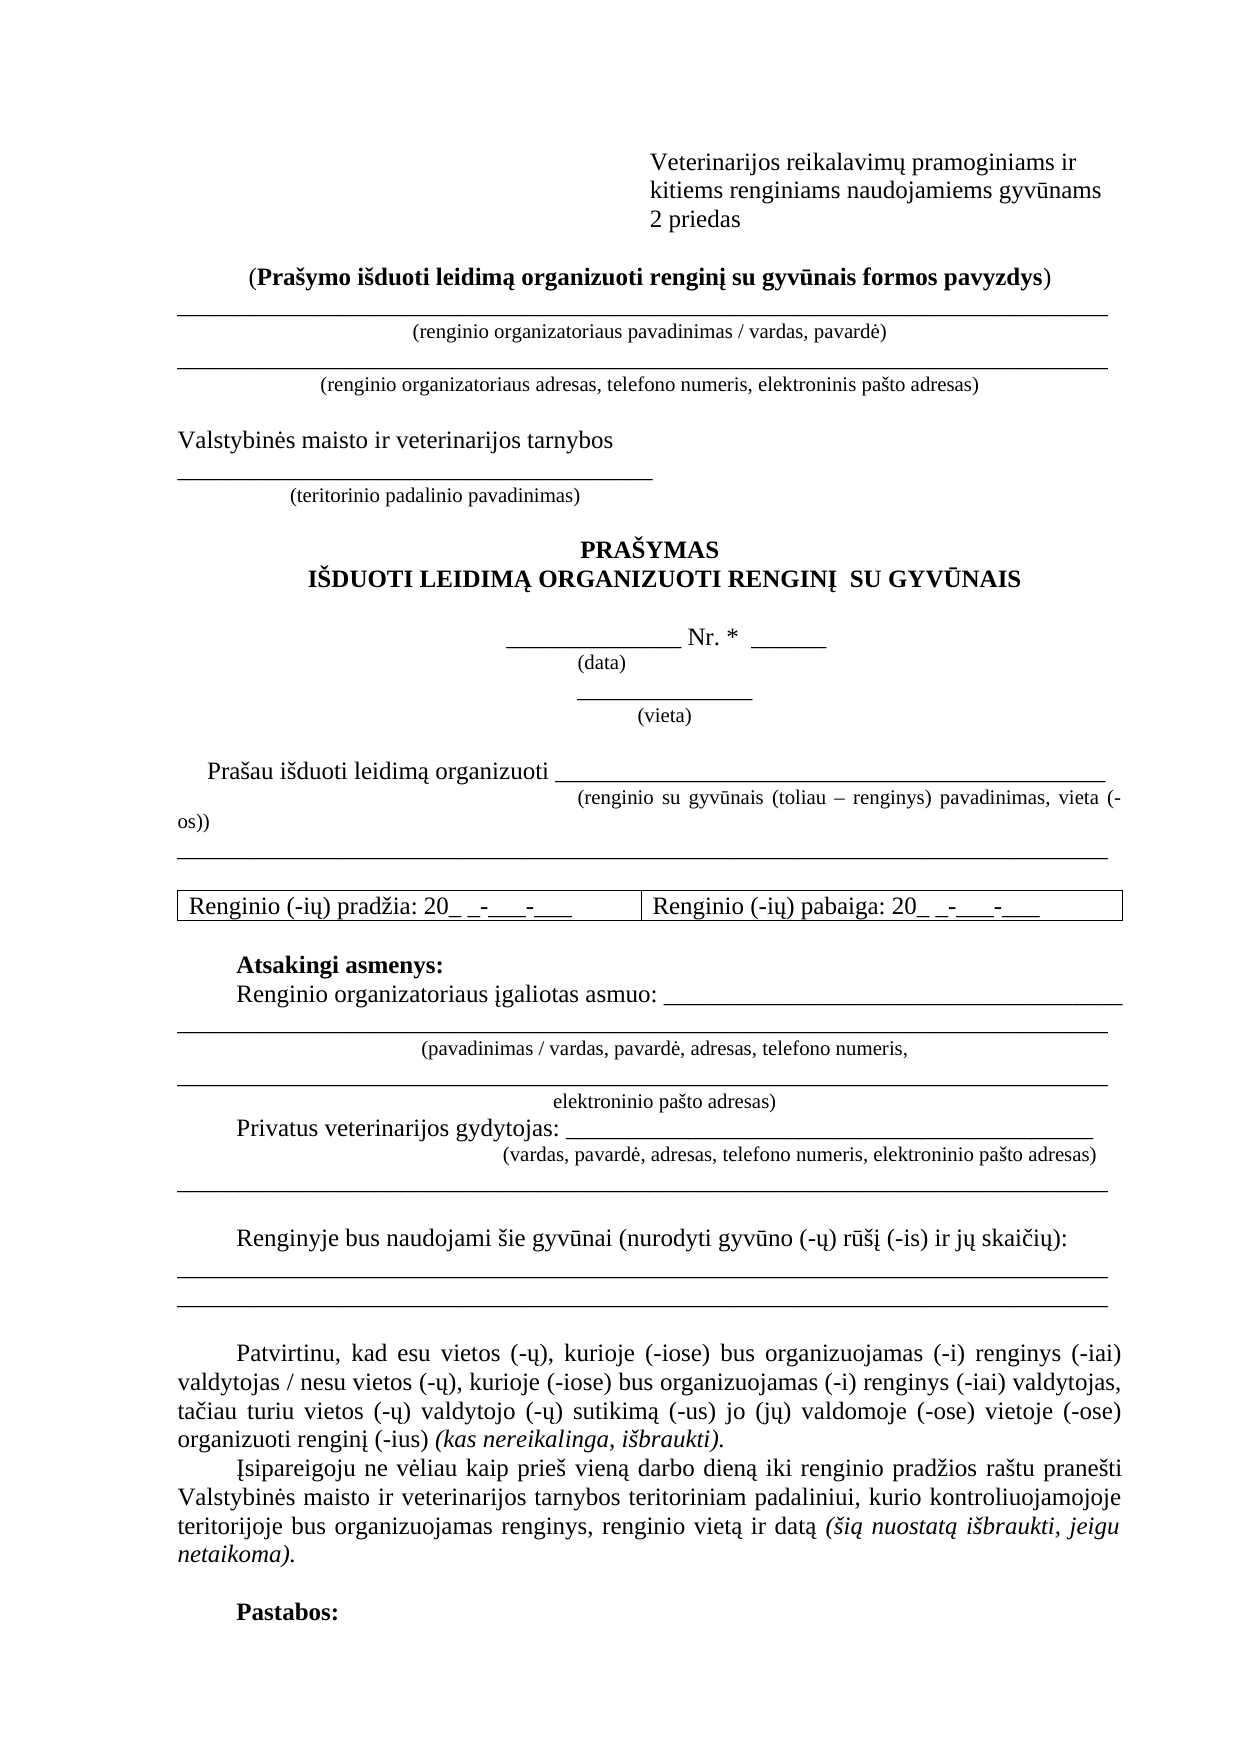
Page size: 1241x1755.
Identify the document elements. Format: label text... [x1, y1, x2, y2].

text PRAŠYMAS [177, 535, 1122, 564]
text Renginyje bus naudojami šie gyvūnai (nurodyti gyvūno (-ų) rūšį (-is) ir jų skaičių): [177, 1223, 1122, 1252]
text (vieta) [177, 703, 1122, 727]
text ______________________________________ [177, 454, 1122, 482]
text (teritorinio padalinio pavadinimas) [177, 482, 1122, 507]
text Pastabos: [177, 1597, 1122, 1626]
text Veterinarijos reikalavimų pramoginiams ir kitiems renginiams naudojamiems gyvūnams [649, 147, 1122, 204]
text Patvirtinu, kad esu vietos (-ų), kurioje (-iose) bus organizuojamas (-i) renginys (-iai) valdytojas / nesu vietos (-ų), kurioje (-iose) bus organizuojamas (-i) renginys (-iai) valdytojas, tačiau turiu vietos (-ų) valdytojo (-ų) sutikimą (-us) jo (jų) valdomoje (-ose) vietoje (-ose) organizuoti renginį (-ius) (kas nereikalinga, išbraukti). [177, 1338, 1122, 1453]
text Valstybinės maisto ir veterinarijos tarnybos [177, 425, 1122, 454]
text (vardas, pavardė, adresas, telefono numeris, elektroninio pašto adresas) [177, 1142, 1122, 1166]
text IŠDUOTI LEIDIMĄ organizuoti renginį su gyvūnais [177, 564, 1122, 593]
text ______________ [177, 674, 1122, 703]
text ______________ Nr. * ______ [177, 622, 1122, 650]
text Privatus veterinarijos gydytojas: [177, 1113, 1093, 1142]
text Atsakingi asmenys: [177, 950, 1122, 979]
text (renginio su gyvūnais (toliau – renginys) pavadinimas, vieta (-os)) [177, 785, 1122, 833]
text Įsipareigoju ne vėliau kaip prieš vieną darbo dieną iki renginio pradžios raštu pranešti Valstybinės maisto ir veterinarijos tarnybos teritoriniam padaliniui, kurio kontroliuojamojoje teritorijoje bus organizuojamas renginys, renginio vietą ir datą (šią nuostatą išbraukti, jeigu netaikoma). [177, 1453, 1122, 1568]
text (pavadinimas / vardas, pavardė, adresas, telefono numeris, [177, 1036, 1122, 1060]
text (data) [177, 650, 1122, 674]
text elektroninio pašto adresas) [177, 1089, 1122, 1113]
table_header Renginio (-ių) pabaiga: 20_ _-___-___ [642, 891, 1122, 920]
text 2 priedas [649, 204, 1122, 233]
text (renginio organizatoriaus adresas, telefono numeris, elektroninis pašto adresas) [177, 372, 1122, 396]
table_header Renginio (-ių) pradžia: 20_ _-___-___ [178, 891, 641, 920]
text (Prašymo išduoti leidimą organizuoti renginį su gyvūnais formos pavyzdys) [177, 262, 1093, 291]
text (renginio organizatoriaus pavadinimas / vardas, pavardė) [177, 319, 1122, 343]
text Renginio organizatoriaus įgaliotas asmuo: ____ [177, 979, 1122, 1007]
text Prašau išduoti leidimą organizuoti ____________________________________________ [177, 756, 1122, 785]
